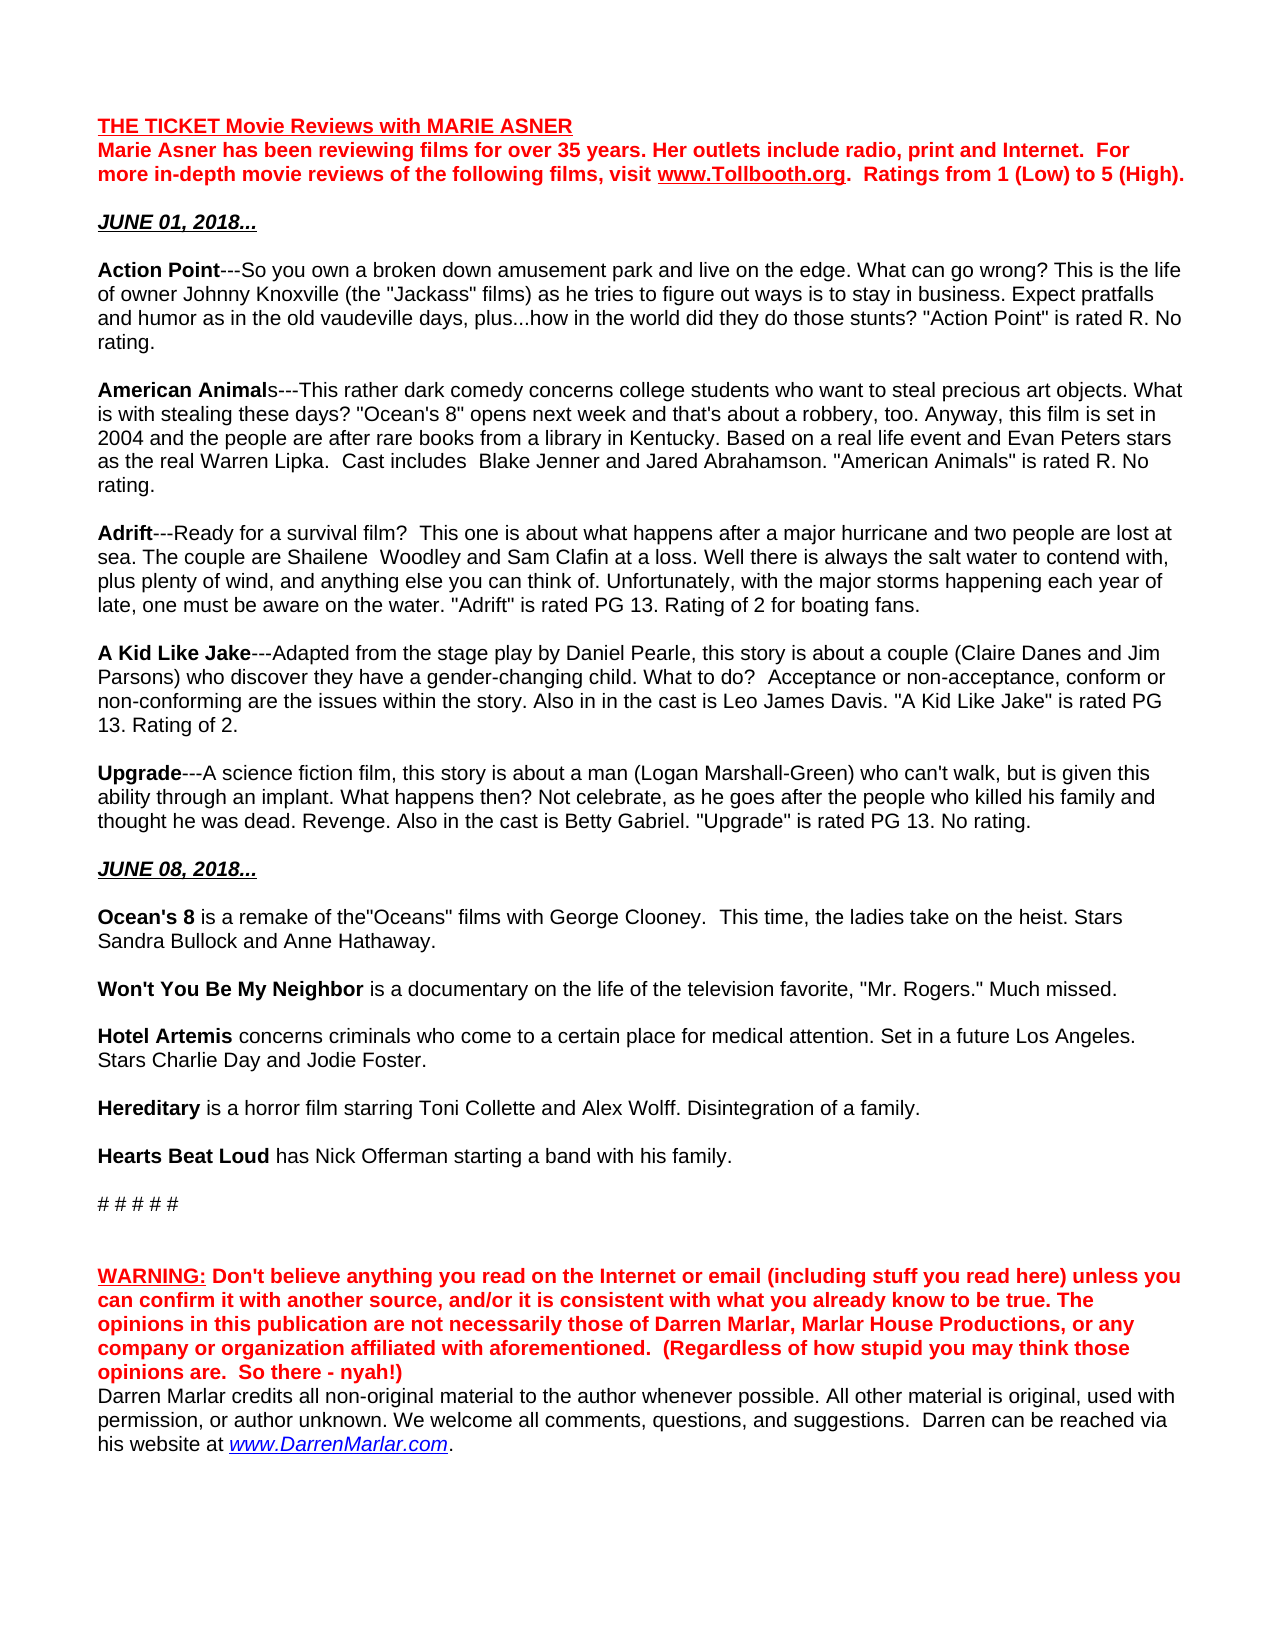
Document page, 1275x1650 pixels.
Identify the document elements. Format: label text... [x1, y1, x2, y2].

text WARNING: Don't believe anything you read on the Internet or email (including stuff you read here) unless you can confirm it with another source, and/or it is consistent with what you already know to be true. The opinions in this publication are not necessarily those of Darren Marlar, Marlar House Productions, or any company or organization affiliated with aforementioned. (Regardless of how stupid you may think those opinions are. So there - nyah!) [97, 1264, 1185, 1384]
text Upgrade---A science fiction film, this story is about a man (Logan Marshall-Green) who can't walk, but is given this ability through an implant. What happens then? Not celebrate, as he goes after the people who killed his family and thought he was dead. Revenge. Also in the cast is Betty Gabriel. "Upgrade" is rated PG 13. No rating. [97, 761, 1185, 833]
text JUNE 01, 2018... [97, 186, 1185, 234]
text Hotel Artemis concerns criminals who come to a certain place for medical attention. Set in a future Los Angeles. Stars Charlie Day and Jodie Foster. [97, 1024, 1185, 1072]
text Darren Marlar credits all non-original material to the author whenever possible. All other material is original, used with permission, or author unknown. We welcome all comments, questions, and suggestions. Darren can be reached via his website at www.DarrenMarlar.com. [97, 1384, 1185, 1456]
text JUNE 08, 2018... [97, 857, 1185, 881]
text Hearts Beat Loud has Nick Offerman starting a band with his family. [97, 1144, 1185, 1168]
text Adrift---Ready for a survival film? This one is about what happens after a major hurricane and two people are lost at sea. The couple are Shailene Woodley and Sam Clafin at a loss. Well there is always the salt water to contend with, plus plenty of wind, and anything else you can think of. Unfortunately, with the major storms happening each year of late, one must be aware on the water. "Adrift" is rated PG 13. Rating of 2 for boating fans. [97, 521, 1185, 617]
text A Kid Like Jake---Adapted from the stage play by Daniel Pearle, this story is about a couple (Claire Danes and Jim Parsons) who discover they have a gender-changing child. What to do? Acceptance or non-acceptance, conform or non-conforming are the issues within the story. Also in in the cast is Leo James Davis. "A Kid Like Jake" is rated PG 13. Rating of 2. [97, 641, 1185, 737]
text Ocean's 8 is a remake of the"Oceans" films with George Clooney. This time, the ladies take on the heist. Stars Sandra Bullock and Anne Hathaway. [97, 904, 1185, 952]
text # # # # # [97, 1192, 1185, 1216]
text THE TICKET Movie Reviews with MARIE ASNER [97, 114, 1185, 138]
text Hereditary is a horror film starring Toni Collette and Alex Wolff. Disintegration of a family. [97, 1096, 1185, 1120]
text Marie Asner has been reviewing films for over 35 years. Her outlets include radio, print and Internet. For more in-depth movie reviews of the following films, visit www.Tollbooth.org. Ratings from 1 (Low) to 5 (High). [97, 138, 1185, 186]
text Action Point---So you own a broken down amusement park and live on the edge. What can go wrong? This is the life of owner Johnny Knoxville (the "Jackass" films) as he tries to figure out ways is to stay in business. Expect pratfalls and humor as in the old vaudeville days, plus...how in the world did they do those stunts? "Action Point" is rated R. No rating. [97, 258, 1185, 353]
text American Animals---This rather dark comedy concerns college students who want to steal precious art objects. What is with stealing these days? "Ocean's 8" opens next week and that's about a robbery, too. Anyway, this film is set in 2004 and the people are after rare books from a library in Kentucky. Based on a real life event and Evan Peters stars as the real Warren Lipka. Cast includes Blake Jenner and Jared Abrahamson. "American Animals" is rated R. No rating. [97, 377, 1185, 497]
text Won't You Be My Neighbor is a documentary on the life of the television favorite, "Mr. Rogers." Much missed. [97, 976, 1185, 1000]
